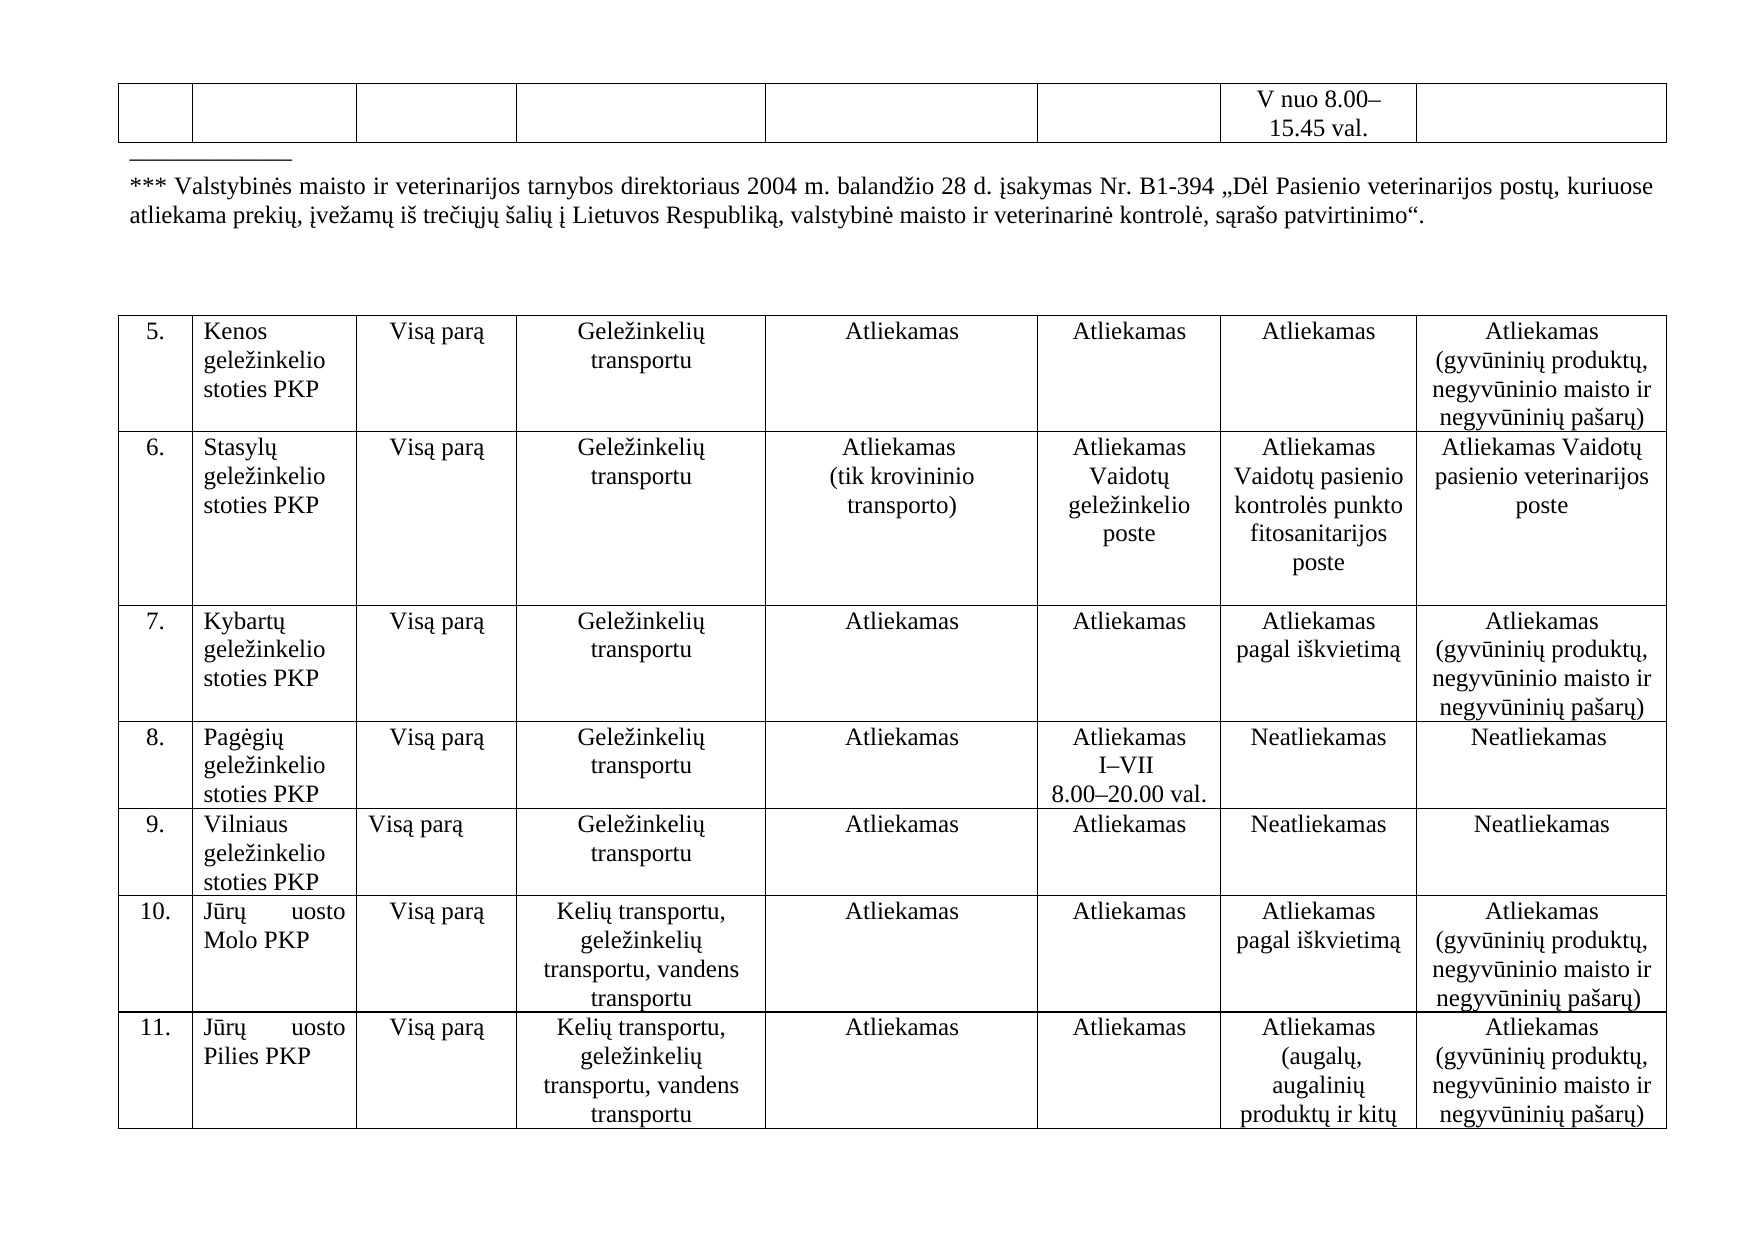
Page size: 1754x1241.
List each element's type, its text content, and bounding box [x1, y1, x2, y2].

table_cell Atliekamas I–VII 8.00–20.00 val. [1038, 722, 1220, 808]
table_cell Neatliekamas [1221, 722, 1416, 808]
table_cell Geležinkelių transportu [517, 316, 765, 431]
table_cell [1038, 84, 1220, 142]
table_cell Atliekamas Vaidotų pasienio kontrolės punkto fitosanitarijos poste [1221, 432, 1416, 605]
table_cell [1417, 84, 1666, 142]
table_cell Atliekamas (augalų, augalinių produktų ir kitų [1221, 1013, 1416, 1127]
table_cell [766, 84, 1037, 142]
table_cell Atliekamas Vaidotų geležinkelio poste [1038, 432, 1220, 605]
table_cell [357, 84, 516, 142]
table_cell 10. [119, 896, 192, 1011]
table_cell 8. [119, 722, 192, 808]
table_cell Atliekamas [766, 722, 1037, 808]
table_cell Atliekamas [1038, 896, 1220, 1011]
table_cell Kenos geležinkelio stoties PKP [193, 316, 356, 431]
table_cell Atliekamas [1038, 1013, 1220, 1127]
table_cell Atliekamas (gyvūninių produktų, negyvūninio maisto ir negyvūninių pašarų) [1417, 606, 1666, 721]
table_cell Atliekamas pagal iškvietimą [1221, 606, 1416, 721]
table_cell Neatliekamas [1417, 722, 1666, 808]
table_cell Visą parą [357, 896, 516, 1011]
table_cell [118, 286, 1667, 315]
table_cell Neatliekamas [1417, 809, 1666, 895]
table_cell Atliekamas pagal iškvietimą [1221, 896, 1416, 1011]
table_cell Geležinkelių transportu [517, 432, 765, 605]
table_cell 9. [119, 809, 192, 895]
table_cell Atliekamas [766, 316, 1037, 431]
table_cell Visą parą [357, 606, 516, 721]
table_cell Neatliekamas [1221, 809, 1416, 895]
table_cell 11. [119, 1013, 192, 1127]
table_cell Geležinkelių transportu [517, 606, 765, 721]
table_cell Atliekamas [766, 896, 1037, 1011]
table_cell V nuo 8.00–15.45 val. [1221, 84, 1416, 142]
table_cell Visą parą [357, 432, 516, 605]
table_cell Kelių transportu, geležinkelių transportu, vandens transportu [517, 896, 765, 1011]
table_cell Visą parą [357, 809, 516, 895]
table_cell Visą parą [357, 722, 516, 808]
table_cell [517, 84, 765, 142]
table_cell Kybartų geležinkelio stoties PKP [193, 606, 356, 721]
table_cell Vilniaus geležinkelio stoties PKP [193, 809, 356, 895]
table_cell Atliekamas (gyvūninių produktų, negyvūninio maisto ir negyvūninių pašarų) [1417, 316, 1666, 431]
table_cell Atliekamas [1221, 316, 1416, 431]
table_cell Jūrų uosto Pilies PKP [193, 1013, 356, 1127]
table_cell Atliekamas (gyvūninių produktų, negyvūninio maisto ir negyvūninių pašarų) [1417, 1013, 1666, 1127]
table_cell 7. [119, 606, 192, 721]
table_cell Jūrų uosto Molo PKP [193, 896, 356, 1011]
table_cell Atliekamas Vaidotų pasienio veterinarijos poste [1417, 432, 1666, 605]
table_cell Atliekamas [766, 1013, 1037, 1127]
table_cell Stasylų geležinkelio stoties PKP [193, 432, 356, 605]
table_cell Pagėgių geležinkelio stoties PKP [193, 722, 356, 808]
table_cell [119, 84, 192, 142]
table_cell Atliekamas [766, 606, 1037, 721]
table_cell Atliekamas [766, 809, 1037, 895]
table_cell Geležinkelių transportu [517, 809, 765, 895]
table_cell 6. [119, 432, 192, 605]
table_cell [193, 84, 356, 142]
table_cell Atliekamas (gyvūninių produktų, negyvūninio maisto ir negyvūninių pašarų) [1417, 896, 1666, 1011]
table_cell ––––––––––––– *** Valstybinės maisto ir veterinarijos tarnybos direktoriaus 2004 m. balandžio 28 d. įsakymas Nr. B1-394 „Dėl Pasienio veterinarijos postų, kuriuose atliekama prekių, įvežamų iš trečiųjų šalių į Lietuvos Respubliką, valstybinė maisto ir veterinarinė kontrolė, sąrašo patvirtinimo“. [118, 143, 1667, 286]
table_cell Kelių transportu, geležinkelių transportu, vandens transportu [517, 1013, 765, 1127]
table_cell Atliekamas [1038, 606, 1220, 721]
table_cell Visą parą [357, 316, 516, 431]
table_cell 5. [119, 316, 192, 431]
table_cell Visą parą [357, 1013, 516, 1127]
table_cell Geležinkelių transportu [517, 722, 765, 808]
table_cell Atliekamas [1038, 316, 1220, 431]
table_cell Atliekamas [1038, 809, 1220, 895]
table_cell Atliekamas (tik krovininio transporto) [766, 432, 1037, 605]
